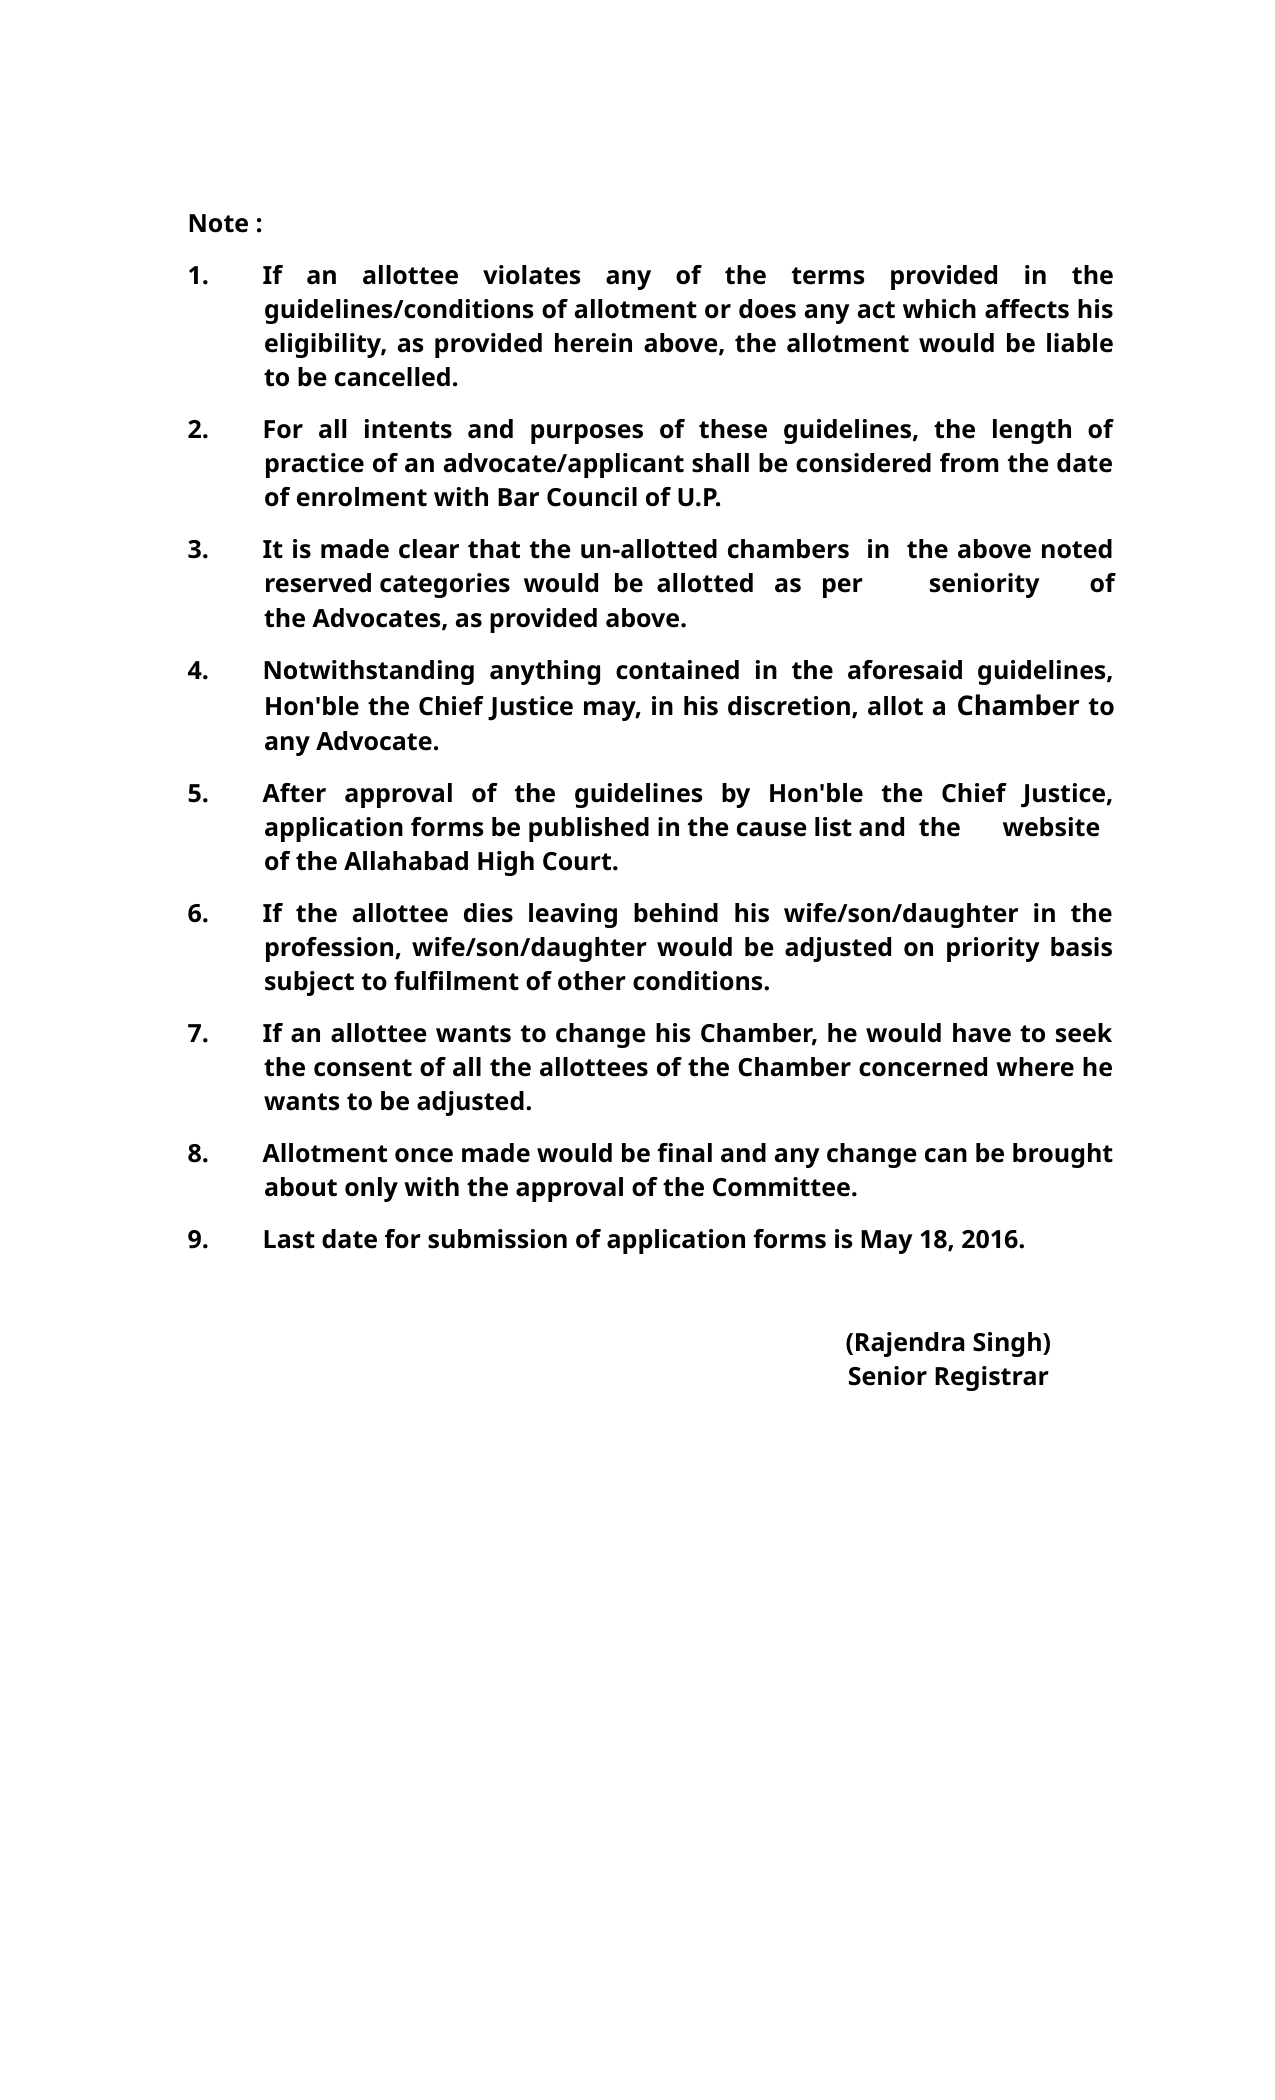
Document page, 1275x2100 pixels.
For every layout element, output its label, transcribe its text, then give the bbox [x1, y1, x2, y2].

list It is made clear that the un-allotted chambers in the above noted reserved categories would be allotted as per seniority of the Advocates, as provided above. [187, 532, 1114, 634]
list If an allottee wants to change his Chamber, he would have to seek the consent of all the allottees of the Chamber concerned where he wants to be adjusted. [187, 1016, 1114, 1118]
text Note : [187, 206, 1114, 239]
list If an allottee violates any of the terms provided in the guidelines/conditions of allotment or does any act which affects his eligibility, as provided herein above, the allotment would be liable to be cancelled. [187, 258, 1114, 394]
list For all intents and purposes of these guidelines, the length of practice of an advocate/applicant shall be considered from the date of enrolment with Bar Council of U.P. [187, 412, 1114, 514]
list Notwithstanding anything contained in the aforesaid guidelines, Hon'ble the Chief Justice may, in his discretion, allot a Chamber to any Advocate. [187, 652, 1114, 757]
list After approval of the guidelines by Hon'ble the Chief Justice, application forms be published in the cause list and the website of the Allahabad High Court. [187, 775, 1114, 877]
list If the allottee dies leaving behind his wife/son/daughter in the profession, wife/son/daughter would be adjusted on priority basis subject to fulfilment of other conditions. [187, 896, 1114, 998]
list Last date for submission of application forms is May 18, 2016. [187, 1222, 1114, 1256]
list Allotment once made would be final and any change can be brought about only with the approval of the Committee. [187, 1136, 1114, 1204]
text Senior Registrar [187, 1358, 1114, 1392]
text (Rajendra Singh) [187, 1324, 1114, 1358]
